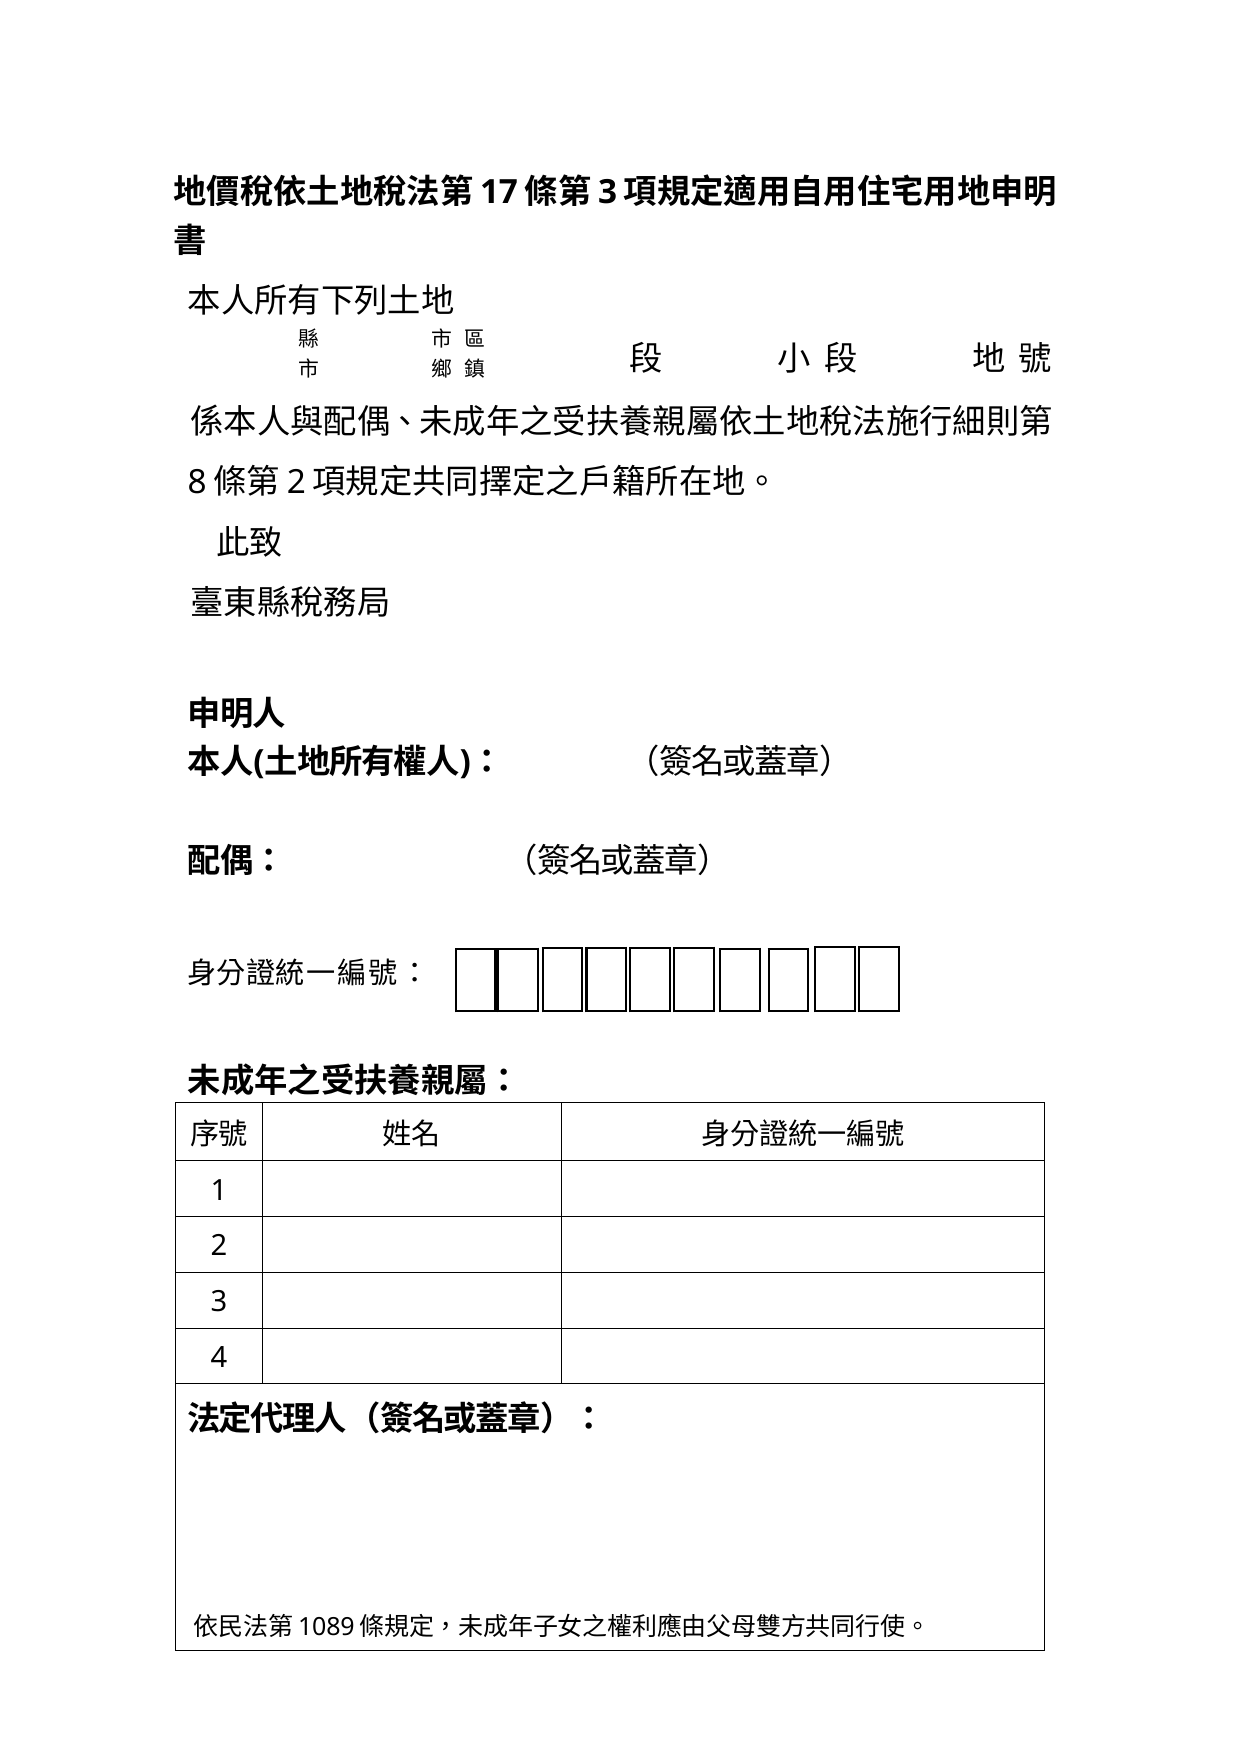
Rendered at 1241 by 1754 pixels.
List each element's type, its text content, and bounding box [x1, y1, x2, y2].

text 本人所有下列土地 [187, 262, 1053, 322]
table_cell 2 [176, 1217, 262, 1272]
text 申明人 [187, 684, 1053, 734]
table_cell [562, 1329, 1044, 1383]
table_cell [562, 1273, 1044, 1327]
text 本人(土地所有權人)： （簽名或蓋章） [187, 734, 1053, 783]
text 地價稅依土地稅法第17條第3項規定適用自用住宅用地申明書 [173, 165, 1088, 262]
table_header 身分證統一編號 [562, 1103, 1044, 1160]
text 臺東縣稅務局 [187, 564, 1053, 624]
table_cell [562, 1217, 1044, 1272]
table_cell [263, 1161, 561, 1216]
table_cell 法定代理人（簽名或蓋章）： 依民法第1089條規定，未成年子女之權利應由父母雙方共同行使。 [176, 1384, 1044, 1650]
table_cell 3 [176, 1273, 262, 1327]
text 未成年之受扶養親屬： [187, 1054, 1053, 1102]
text 配偶： （簽名或蓋章） [187, 834, 1053, 882]
table_cell [263, 1217, 561, 1272]
table_cell [263, 1329, 561, 1383]
text 係本人與配偶、未成年之受扶養親屬依土地稅法施行細則第8條第2項規定共同擇定之戶籍所在地。 [187, 382, 1053, 503]
table_cell 4 [176, 1329, 262, 1383]
text 縣市 市區鄉鎮 段 小段 地號 [166, 322, 1053, 382]
text 此致 [187, 503, 1053, 564]
table_header 序號 [176, 1103, 262, 1160]
table_header 姓名 [263, 1103, 561, 1160]
table_cell 1 [176, 1161, 262, 1216]
table_cell [263, 1273, 561, 1327]
table_cell [562, 1161, 1044, 1216]
text 身分證統一編號： [187, 933, 1053, 1008]
